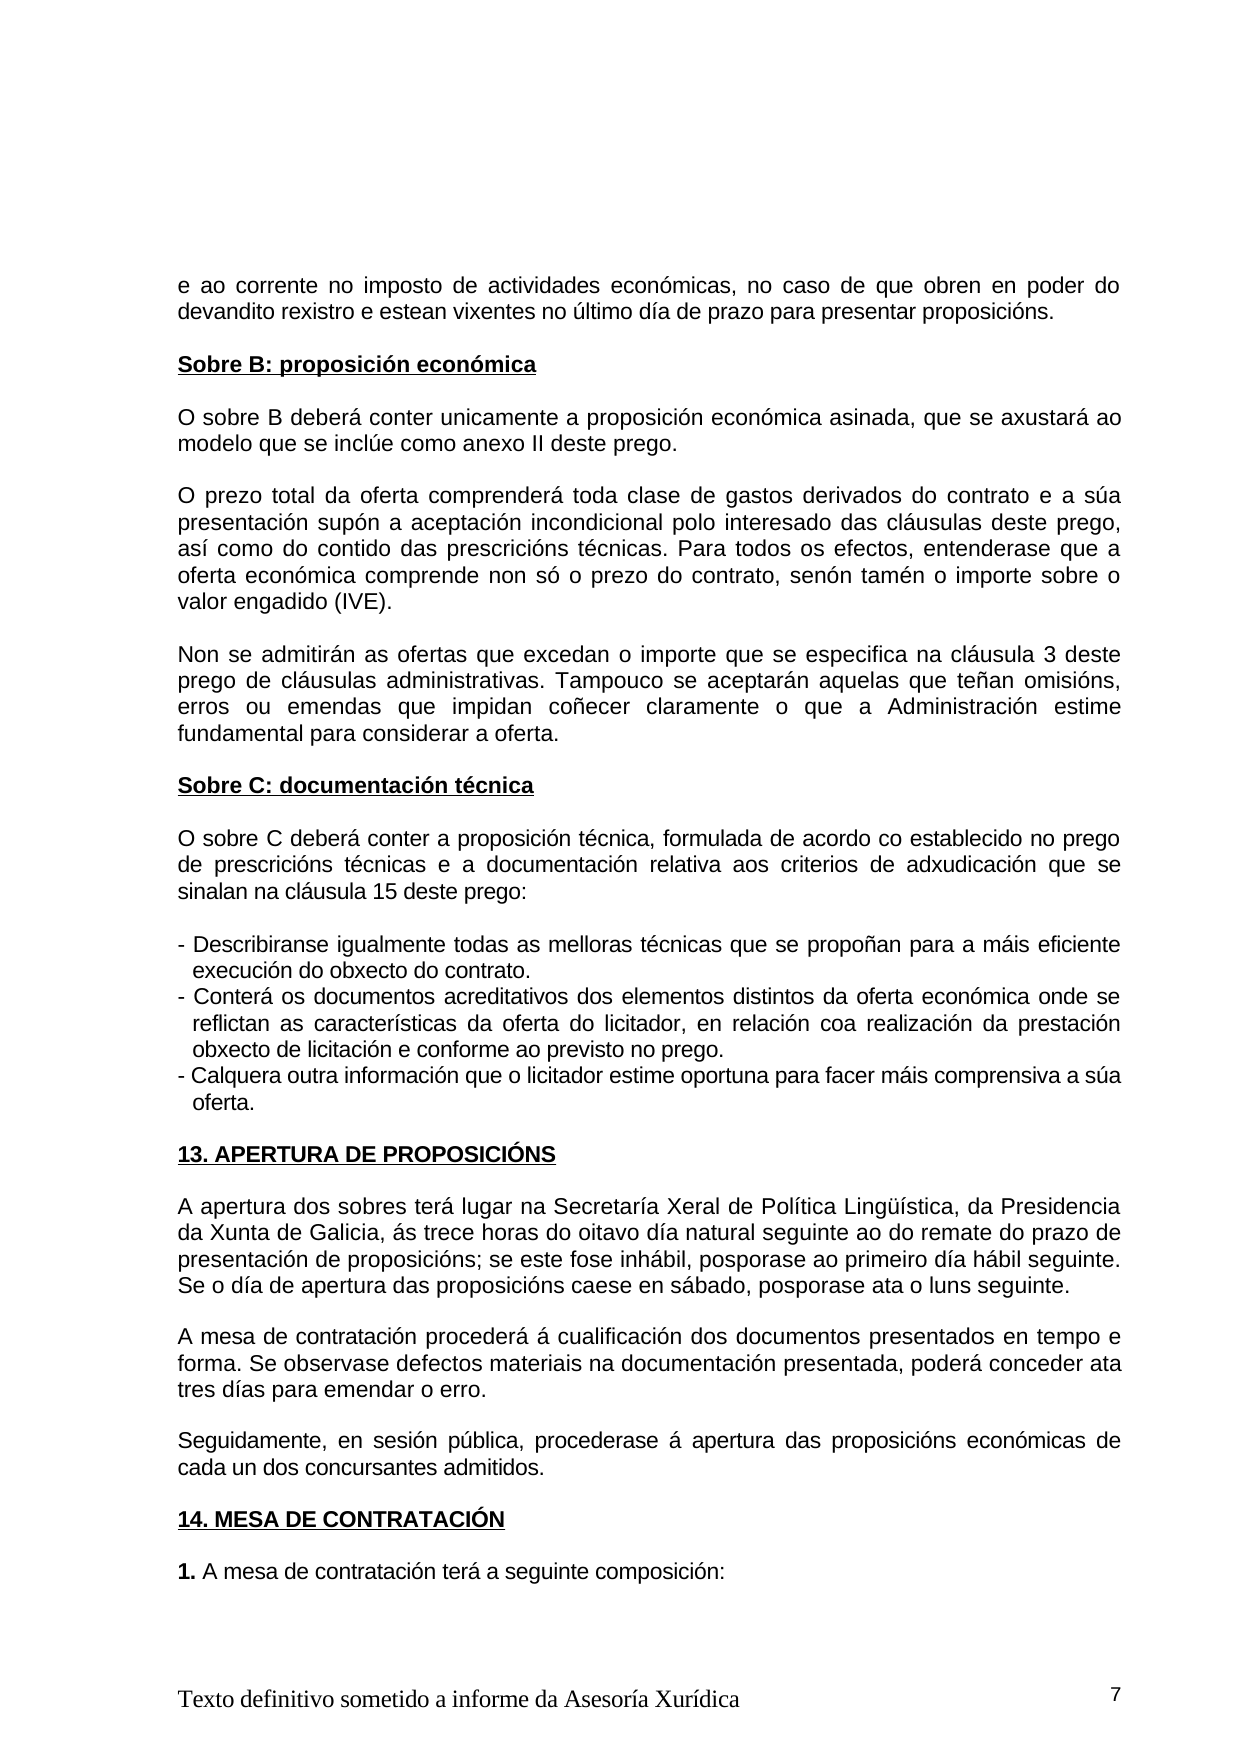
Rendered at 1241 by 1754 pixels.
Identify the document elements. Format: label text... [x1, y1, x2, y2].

text Non se admitirán as ofertas que excedan o importe que se especifica na cláusula 3 deste prego de cláusulas administrativas. Tampouco se aceptarán aquelas que teñan omisións, erros ou emendas que impidan coñecer claramente o que a Administración estime fundamental para considerar a oferta. [177, 641, 1122, 746]
text e ao corrente no imposto de actividades económicas, no caso de que obren en poder do devandito rexistro e estean vixentes no último día de prazo para presentar proposicións. [177, 272, 1122, 324]
subtitle Sobre B: proposición económica [177, 351, 1122, 377]
text O sobre C deberá conter a proposición técnica, formulada de acordo co establecido no prego de prescricións técnicas e a documentación relativa aos criterios de adxudicación que se sinalan na cláusula 15 deste prego: [177, 825, 1122, 904]
text A apertura dos sobres terá lugar na Secretaría Xeral de Política Lingüística, da Presidencia da Xunta de Galicia, ás trece horas do oitavo día natural seguinte ao do remate do prazo de presentación de proposicións; se este fose inhábil, posporase ao primeiro día hábil seguinte. Se o día de apertura das proposicións caese en sábado, posporase ata o luns seguinte. [177, 1193, 1122, 1298]
text 14. MESA DE CONTRATACIÓN [177, 1506, 1122, 1533]
text A mesa de contratación procederá á cualificación dos documentos presentados en tempo e forma. Se observase defectos materiais na documentación presentada, poderá conceder ata tres días para emendar o erro. [177, 1323, 1122, 1402]
text O prezo total da oferta comprenderá toda clase de gastos derivados do contrato e a súa presentación supón a aceptación incondicional polo interesado das cláusulas deste prego, así como do contido das prescricións técnicas. Para todos os efectos, entenderase que a oferta económica comprende non só o prezo do contrato, senón tamén o importe sobre o valor engadido (IVE). [177, 482, 1122, 614]
text 13. APERTURA DE PROPOSICIÓNS [177, 1141, 1122, 1168]
text - Conterá os documentos acreditativos dos elementos distintos da oferta económica onde se reflictan as características da oferta do licitador, en relación coa realización da prestación obxecto de licitación e conforme ao previsto no prego. [177, 983, 1122, 1062]
text - Describiranse igualmente todas as melloras técnicas que se propoñan para a máis eficiente execución do obxecto do contrato. [177, 931, 1122, 983]
text O sobre B deberá conter unicamente a proposición económica asinada, que se axustará ao modelo que se inclúe como anexo II deste prego. [177, 403, 1122, 456]
text 1. A mesa de contratación terá a seguinte composición: [177, 1558, 1122, 1584]
subtitle - Calquera outra información que o licitador estime oportuna para facer máis comprensiva a súa oferta. [177, 1062, 1122, 1115]
text Seguidamente, en sesión pública, procederase á apertura das proposicións económicas de cada un dos concursantes admitidos. [177, 1427, 1122, 1480]
subtitle Sobre C: documentación técnica [177, 772, 1122, 799]
